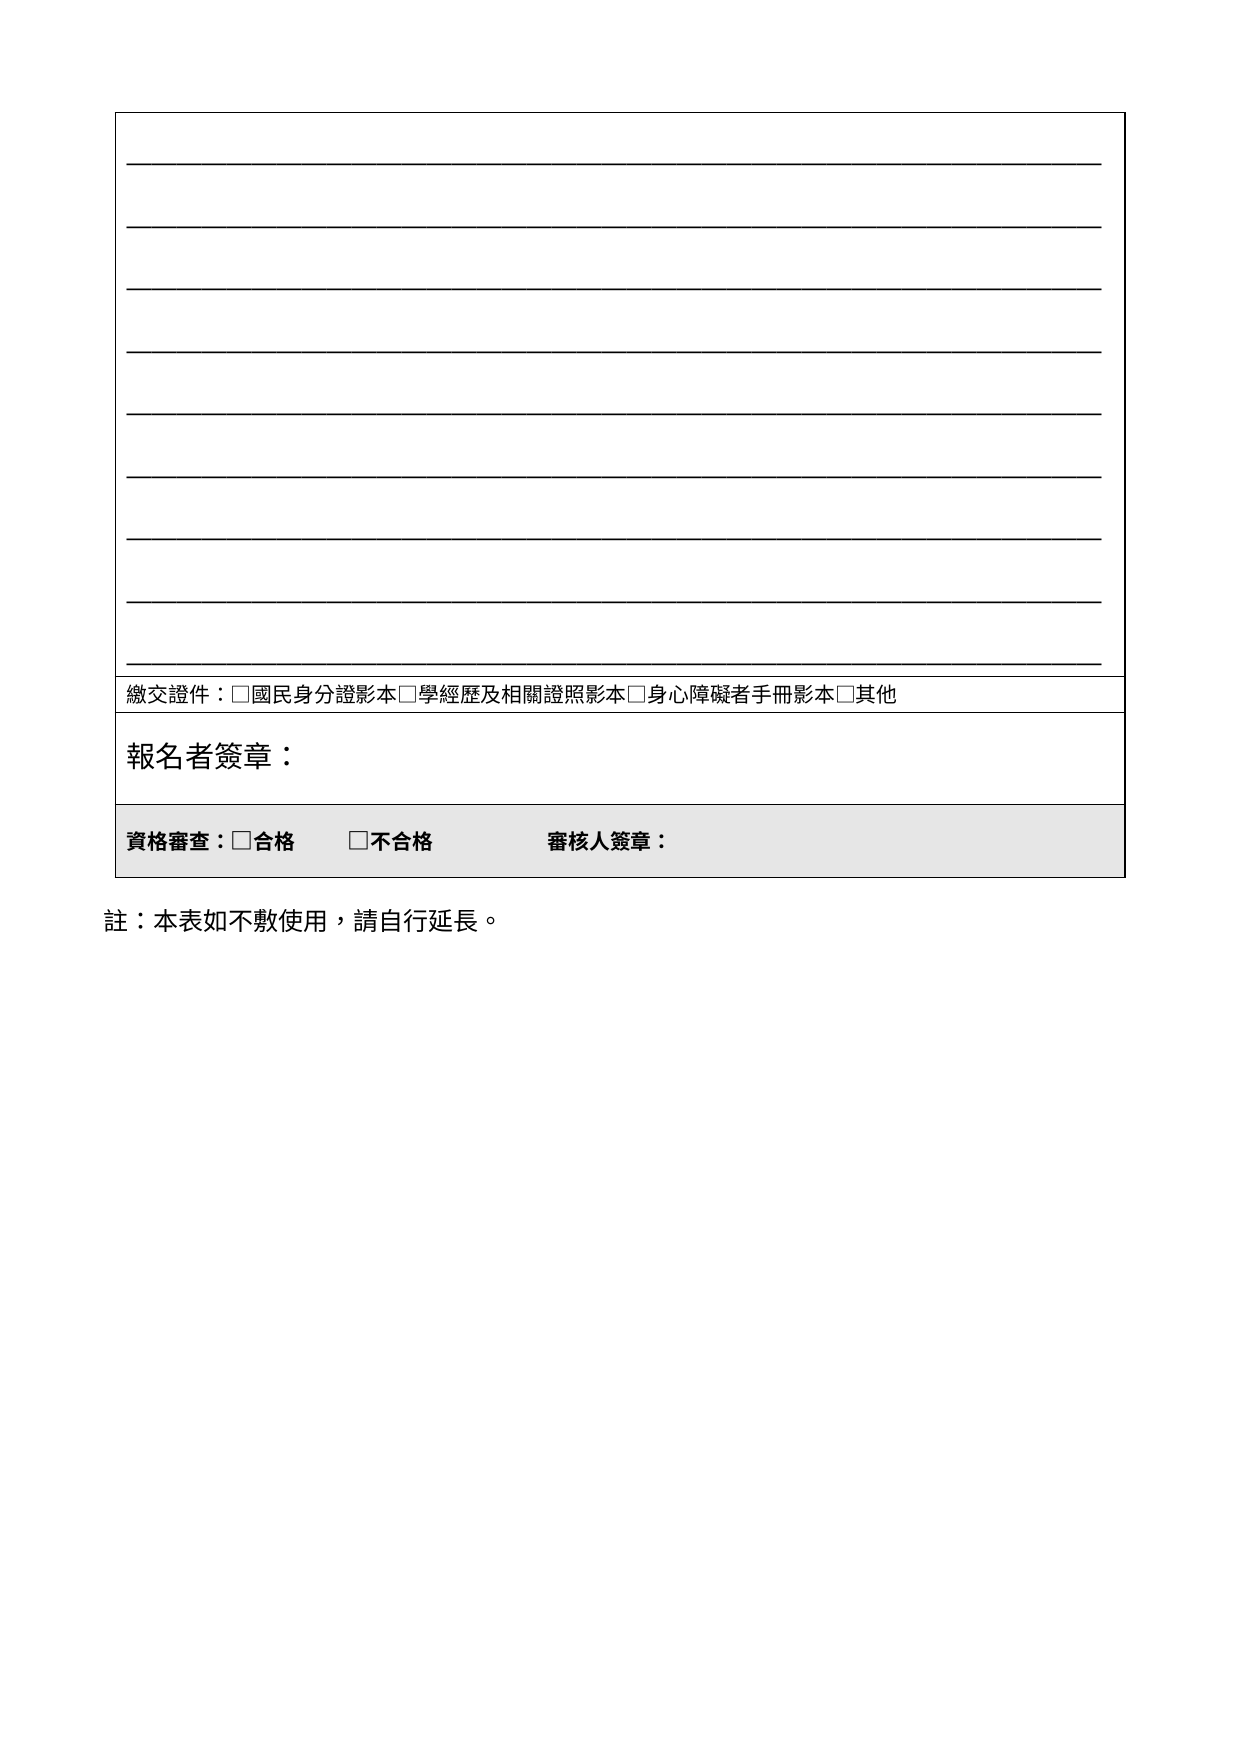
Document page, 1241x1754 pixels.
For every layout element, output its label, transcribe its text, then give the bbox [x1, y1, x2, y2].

table_cell ______________________________________________________________________________________________________________________________________________________________________________________________________________________________________________________________________________________________________________________________________________________________________________________________________________________________________________________________________________________________________________________________________________________________________________________________________________________________________________________________________________________________________________________________ [116, 113, 1124, 676]
table_cell 繳交證件：□國民身分證影本□學經歷及相關證照影本□身心障礙者手冊影本□其他 [116, 677, 1124, 712]
text 註：本表如不敷使用，請自行延長。 [103, 878, 1137, 940]
table_cell 資格審查：□合格 □不合格 審核人簽章： [116, 805, 1124, 877]
table_cell 報名者簽章： [116, 713, 1124, 804]
